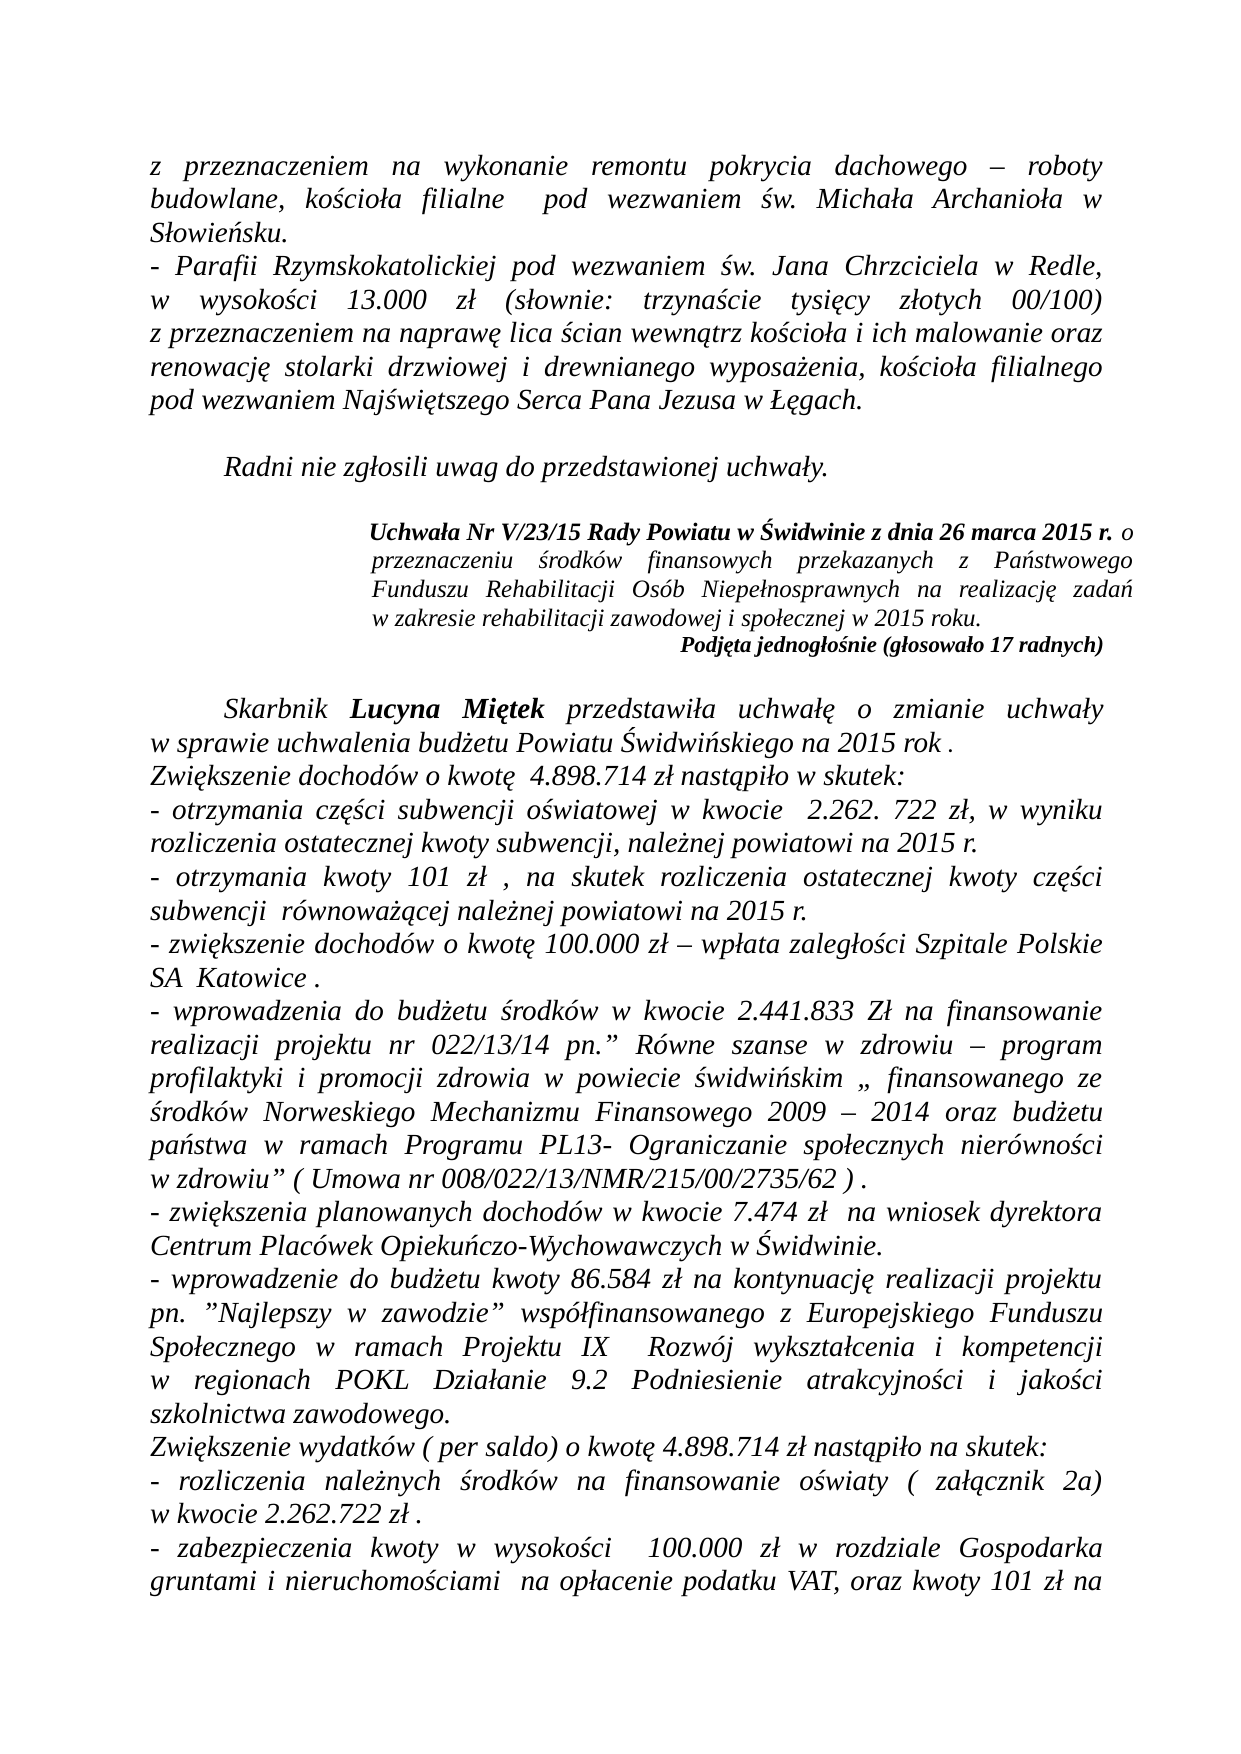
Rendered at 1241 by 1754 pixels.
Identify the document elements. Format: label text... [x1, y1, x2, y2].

text Zwiększenie dochodów o kwotę 4.898.714 zł nastąpiło w skutek: [150, 758, 1106, 792]
text - rozliczenia należnych środków na finansowanie oświaty ( załącznik 2a) w kwocie 2.262.722 zł . [150, 1463, 1106, 1530]
text - otrzymania części subwencji oświatowej w kwocie 2.262. 722 zł, w wyniku rozliczenia ostatecznej kwoty subwencji, należnej powiatowi na 2015 r. [150, 792, 1106, 859]
text - zabezpieczenia kwoty w wysokości 100.000 zł w rozdziale Gospodarka gruntami i nieruchomościami na opłacenie podatku VAT, oraz kwoty 101 zł na [150, 1530, 1106, 1597]
text Radni nie zgłosili uwag do przedstawionej uchwały. [155, 449, 1106, 483]
text z przeznaczeniem na wykonanie remontu pokrycia dachowego – roboty budowlane, kościoła filialne pod wezwaniem św. Michała Archanioła w Słowieńsku. [150, 148, 1106, 248]
text - wprowadzenia do budżetu środków w kwocie 2.441.833 Zł na finansowanie realizacji projektu nr 022/13/14 pn.” Równe szanse w zdrowiu – program profilaktyki i promocji zdrowia w powiecie świdwińskim „ finansowanego ze środków Norweskiego Mechanizmu Finansowego 2009 – 2014 oraz budżetu państwa w ramach Programu PL13- Ograniczanie społecznych nierówności w zdrowiu” ( Umowa nr 008/022/13/NMR/215/00/2735/62 ) . [150, 993, 1106, 1194]
text - Parafii Rzymskokatolickiej pod wezwaniem św. Jana Chrzciciela w Redle, w wysokości 13.000 zł (słownie: trzynaście tysięcy złotych 00/100) z przeznaczeniem na naprawę lica ścian wewnątrz kościoła i ich malowanie oraz renowację stolarki drzwiowej i drewnianego wyposażenia, kościoła filialnego pod wezwaniem Najświętszego Serca Pana Jezusa w Łęgach. [150, 248, 1106, 416]
text Zwiększenie wydatków ( per saldo) o kwotę 4.898.714 zł nastąpiło na skutek: [150, 1429, 1106, 1463]
text - zwiększenie dochodów o kwotę 100.000 zł – wpłata zaległości Szpitale Polskie SA Katowice . [150, 926, 1106, 993]
text Skarbnik Lucyna Miętek przedstawiła uchwałę o zmianie uchwały w sprawie uchwalenia budżetu Powiatu Świdwińskiego na 2015 rok . [150, 691, 1106, 758]
text - otrzymania kwoty 101 zł , na skutek rozliczenia ostatecznej kwoty części subwencji równoważącej należnej powiatowi na 2015 r. [150, 859, 1106, 926]
text Podjęta jednogłośnie (głosowało 17 radnych) [150, 632, 1106, 658]
text - zwiększenia planowanych dochodów w kwocie 7.474 zł na wniosek dyrektora Centrum Placówek Opiekuńczo-Wychowawczych w Świdwinie. [150, 1194, 1106, 1262]
text - wprowadzenie do budżetu kwoty 86.584 zł na kontynuację realizacji projektu pn. ”Najlepszy w zawodzie” współfinansowanego z Europejskiego Funduszu Społecznego w ramach Projektu IX Rozwój wykształcenia i kompetencji w regionach POKL Działanie 9.2 Podniesienie atrakcyjności i jakości szkolnictwa zawodowego. [150, 1262, 1106, 1429]
text Uchwała Nr V/23/15 Rady Powiatu w Świdwinie z dnia 26 marca 2015 r. o przeznaczeniu środków finansowych przekazanych z Państwowego Funduszu Rehabilitacji Osób Niepełnosprawnych na realizację zadań w zakresie rehabilitacji zawodowej i społecznej w 2015 roku. [368, 517, 1136, 632]
